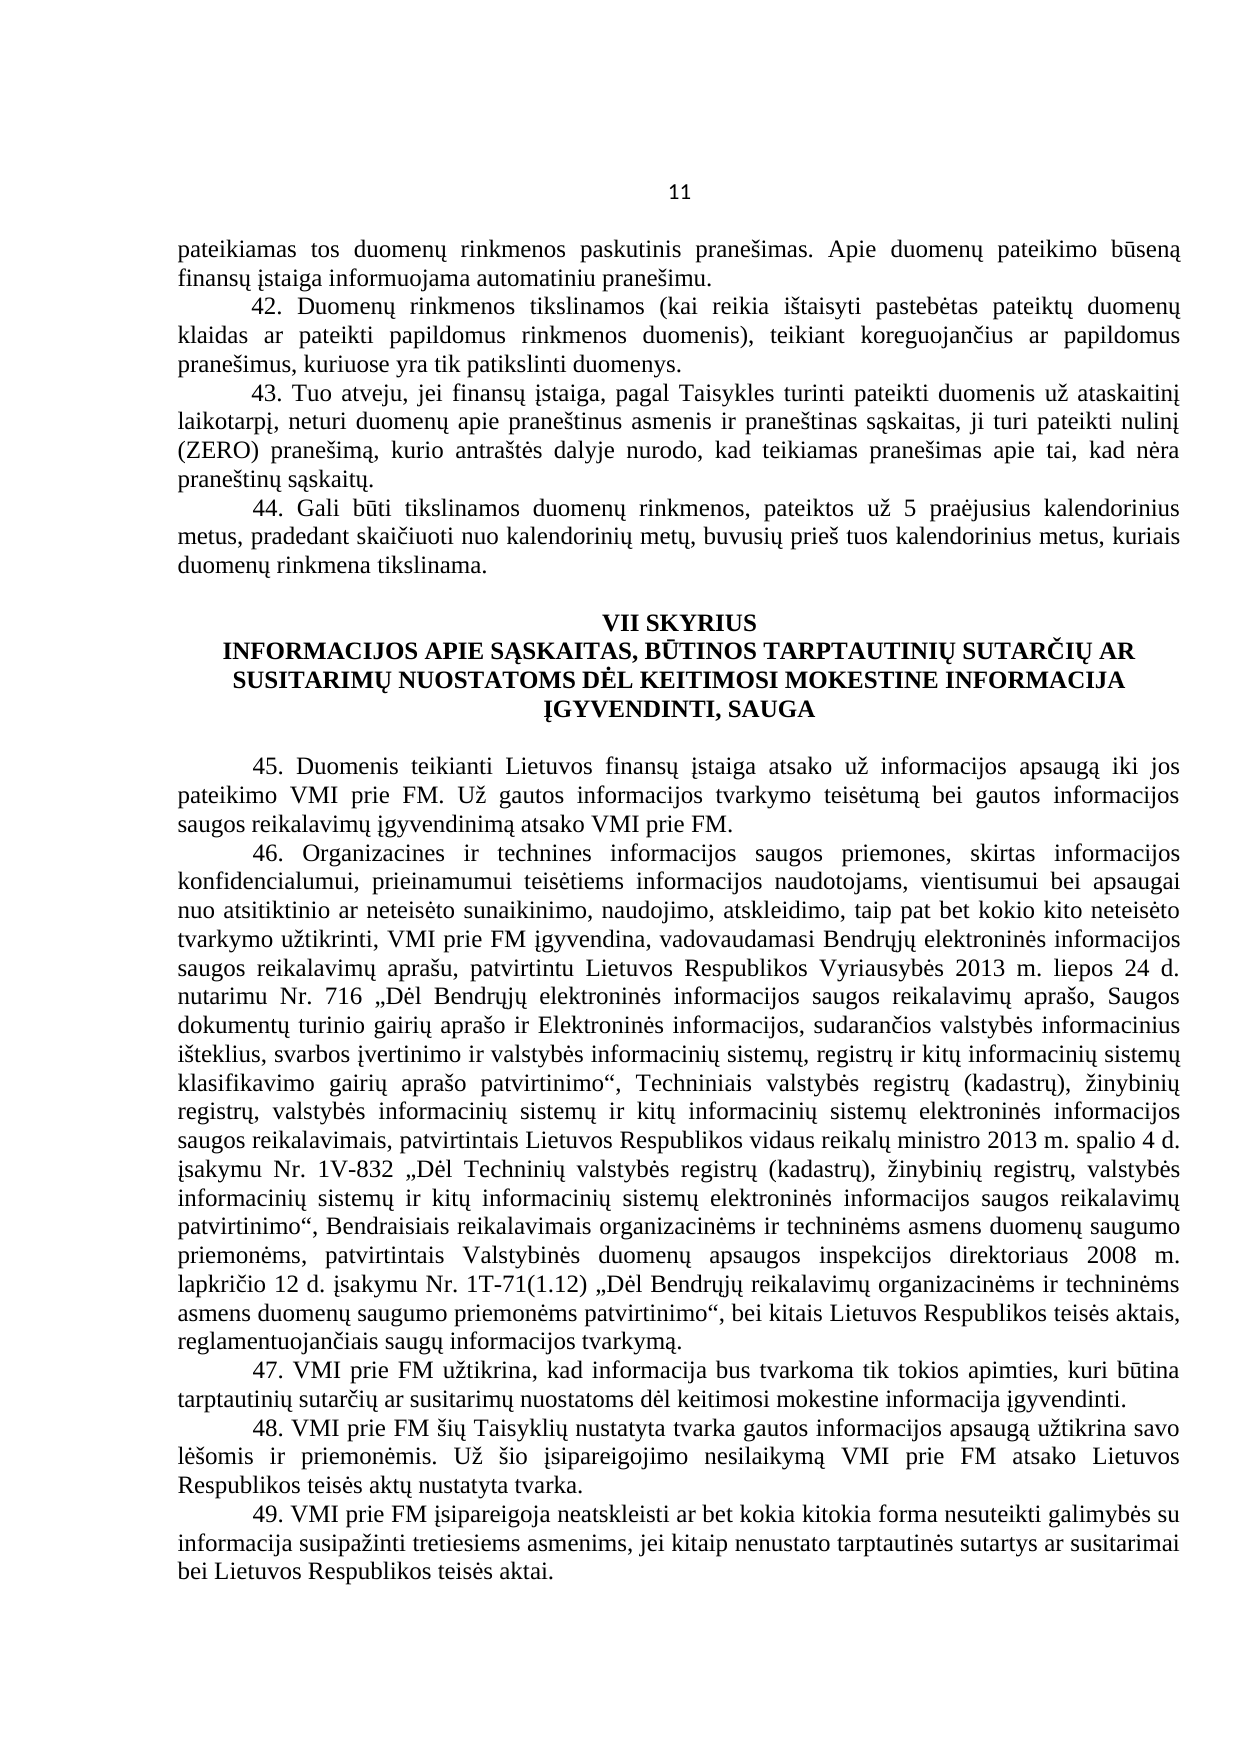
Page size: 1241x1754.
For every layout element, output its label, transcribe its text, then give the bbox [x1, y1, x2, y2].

text 44. Gali būti tikslinamos duomenų rinkmenos, pateiktos už 5 praėjusius kalendorinius metus, pradedant skaičiuoti nuo kalendorinių metų, buvusių prieš tuos kalendorinius metus, kuriais duomenų rinkmena tikslinama. [177, 493, 1181, 579]
text 48. VMI prie FM šių Taisyklių nustatyta tvarka gautos informacijos apsaugą užtikrina savo lėšomis ir priemonėmis. Už šio įsipareigojimo nesilaikymą VMI prie FM atsako Lietuvos Respublikos teisės aktų nustatyta tvarka. [177, 1413, 1181, 1499]
text pateikiamas tos duomenų rinkmenos paskutinis pranešimas. Apie duomenų pateikimo būseną finansų įstaiga informuojama automatiniu pranešimu. [177, 234, 1181, 291]
text 46. Organizacines ir technines informacijos saugos priemones, skirtas informacijos konfidencialumui, prieinamumui teisėtiems informacijos naudotojams, vientisumui bei apsaugai nuo atsitiktinio ar neteisėto sunaikinimo, naudojimo, atskleidimo, taip pat bet kokio kito neteisėto tvarkymo užtikrinti, VMI prie FM įgyvendina, vadovaudamasi Bendrųjų elektroninės informacijos saugos reikalavimų aprašu, patvirtintu Lietuvos Respublikos Vyriausybės 2013 m. liepos 24 d. nutarimu Nr. 716 „Dėl Bendrųjų elektroninės informacijos saugos reikalavimų aprašo, Saugos dokumentų turinio gairių aprašo ir Elektroninės informacijos, sudarančios valstybės informacinius išteklius, svarbos įvertinimo ir valstybės informacinių sistemų, registrų ir kitų informacinių sistemų klasifikavimo gairių aprašo patvirtinimo“, Techniniais valstybės registrų (kadastrų), žinybinių registrų, valstybės informacinių sistemų ir kitų informacinių sistemų elektroninės informacijos saugos reikalavimais, patvirtintais Lietuvos Respublikos vidaus reikalų ministro 2013 m. spalio 4 d. įsakymu Nr. 1V-832 „Dėl Techninių valstybės registrų (kadastrų), žinybinių registrų, valstybės informacinių sistemų ir kitų informacinių sistemų elektroninės informacijos saugos reikalavimų patvirtinimo“, Bendraisiais reikalavimais organizacinėms ir techninėms asmens duomenų saugumo priemonėms, patvirtintais Valstybinės duomenų apsaugos inspekcijos direktoriaus 2008 m. lapkričio 12 d. įsakymu Nr. 1T-71(1.12) „Dėl Bendrųjų reikalavimų organizacinėms ir techninėms asmens duomenų saugumo priemonėms patvirtinimo“, bei kitais Lietuvos Respublikos teisės aktais, reglamentuojančiais saugų informacijos tvarkymą. [177, 838, 1181, 1355]
text 49. VMI prie FM įsipareigoja neatskleisti ar bet kokia kitokia forma nesuteikti galimybės su informacija susipažinti tretiesiems asmenims, jei kitaip nenustato tarptautinės sutartys ar susitarimai bei Lietuvos Respublikos teisės aktai. [177, 1499, 1181, 1585]
text 47. VMI prie FM užtikrina, kad informacija bus tvarkoma tik tokios apimties, kuri būtina tarptautinių sutarčių ar susitarimų nuostatoms dėl keitimosi mokestine informacija įgyvendinti. [177, 1355, 1181, 1413]
text 42. Duomenų rinkmenos tikslinamos (kai reikia ištaisyti pastebėtas pateiktų duomenų klaidas ar pateikti papildomus rinkmenos duomenis), teikiant koreguojančius ar papildomus pranešimus, kuriuose yra tik patikslinti duomenys. [177, 291, 1181, 378]
text VII SKYRIUS [177, 608, 1181, 636]
text 43. Tuo atveju, jei finansų įstaiga, pagal Taisykles turinti pateikti duomenis už ataskaitinį laikotarpį, neturi duomenų apie praneštinus asmenis ir praneštinas sąskaitas, ji turi pateikti nulinį (ZERO) pranešimą, kurio antraštės dalyje nurodo, kad teikiamas pranešimas apie tai, kad nėra praneštinų sąskaitų. [177, 378, 1181, 493]
text 45. Duomenis teikianti Lietuvos finansų įstaiga atsako už informacijos apsaugą iki jos pateikimo VMI prie FM. Už gautos informacijos tvarkymo teisėtumą bei gautos informacijos saugos reikalavimų įgyvendinimą atsako VMI prie FM. [177, 751, 1181, 838]
text INFORMACIJOS APIE SĄSKAITAS, BŪTINOS TARPTAUTINIŲ SUTARČIŲ AR SUSITARIMŲ NUOSTATOMS DĖL KEITIMOSI MOKESTINE INFORMACIJA ĮGYVENDINTI, SAUGA [177, 636, 1181, 723]
